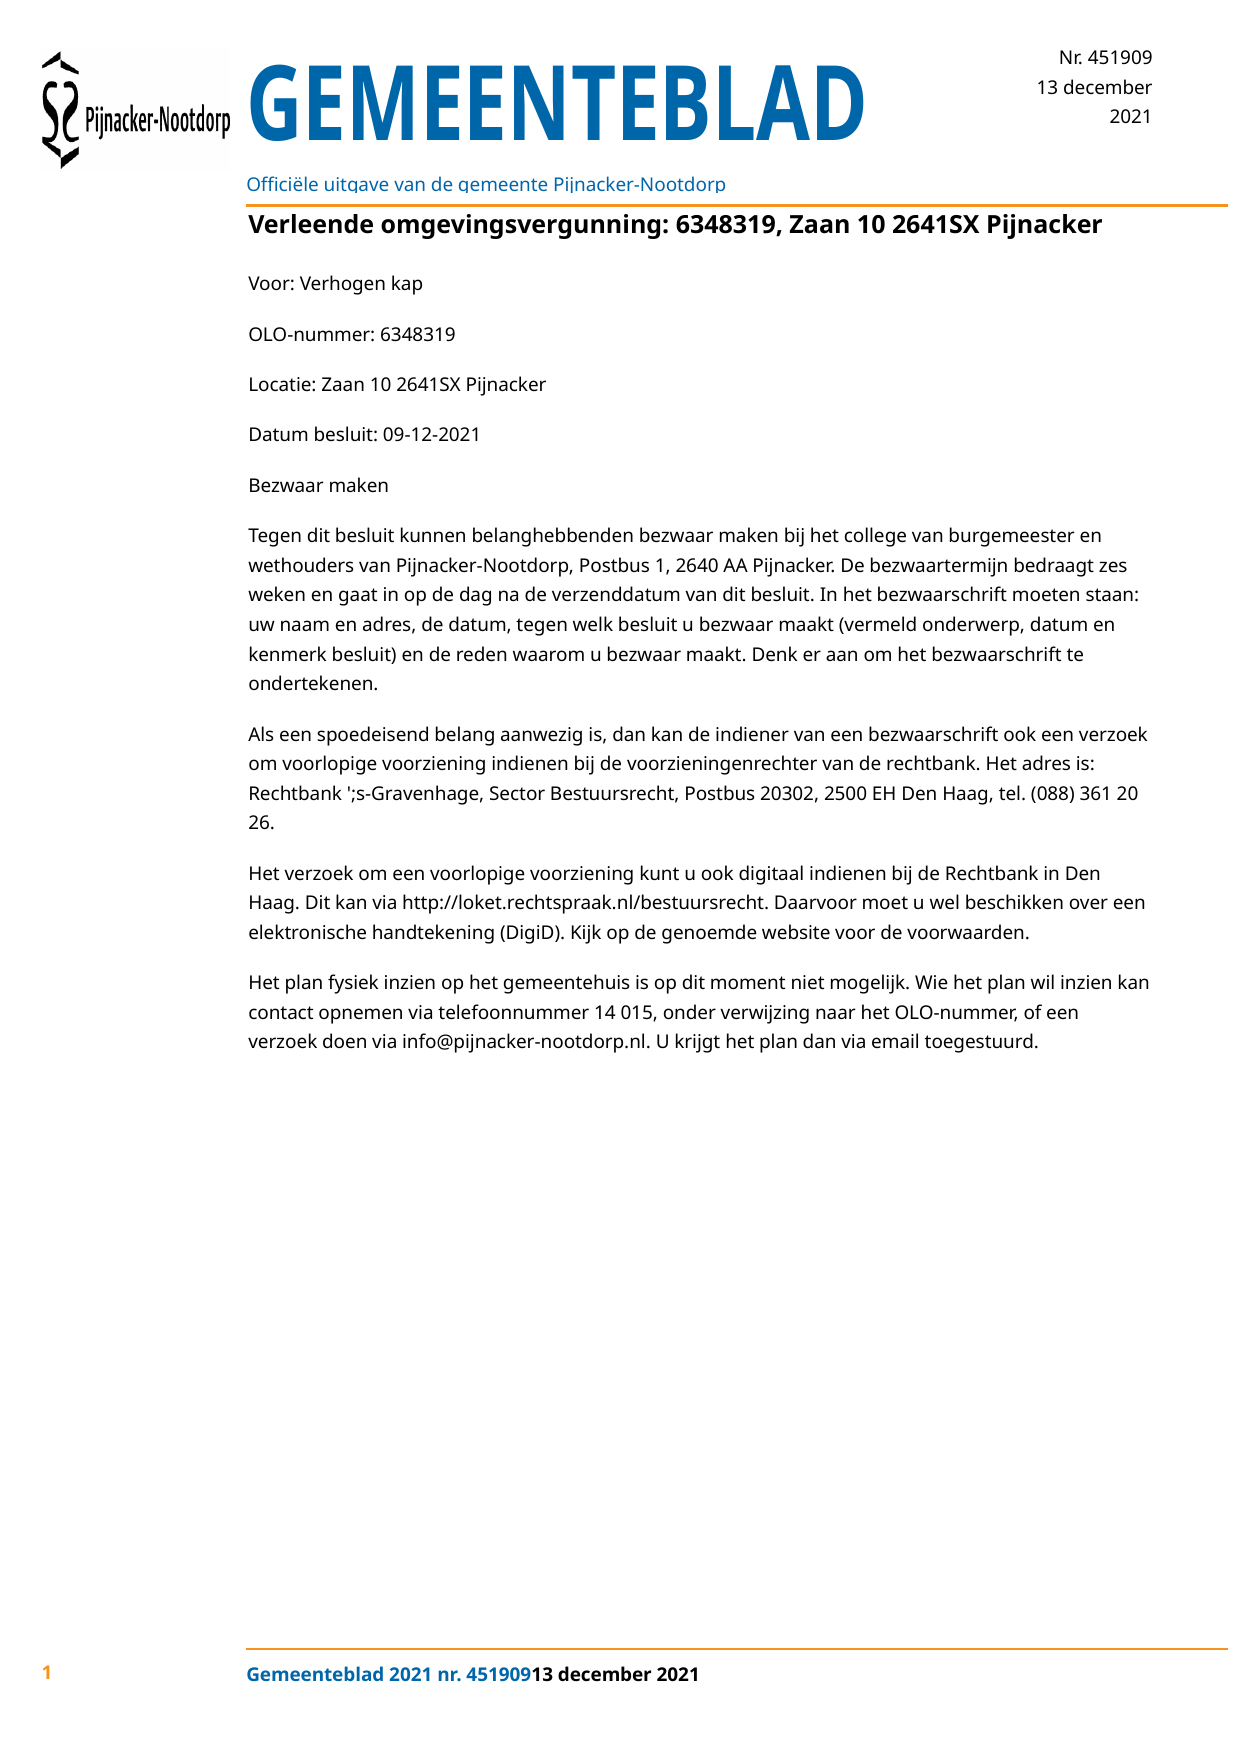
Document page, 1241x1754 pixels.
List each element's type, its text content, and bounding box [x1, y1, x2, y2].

text Datum besluit: 09-12-2021 [248, 422, 1152, 447]
text Als een spoedeisend belang aanwezig is, dan kan de indiener van een bezwaarschrift ook een verzoek om voorlopige voorziening indienen bij de voorzieningenrechter van de rechtbank. Het adres is: Rechtbank ';s-Gravenhage, Sector Bestuursrecht, Postbus 20302, 2500 EH Den Haag, tel. (088) 361 20 26. [248, 721, 1152, 835]
text OLO-nummer: 6348319 [248, 321, 1152, 346]
text Bezwaar maken [248, 472, 1152, 498]
text Het verzoek om een voorlopige voorziening kunt u ook digitaal indienen bij de Rechtbank in Den Haag. Dit kan via http://loket.rechtspraak.nl/bestuursrecht. Daarvoor moet u wel beschikken over een elektronische handtekening (DigiD). Kijk op de genoemde website voor de voorwaarden. [248, 860, 1152, 945]
text Het plan fysiek inzien op het gemeentehuis is op dit moment niet mogelijk. Wie het plan wil inzien kan contact opnemen via telefoonnummer 14 015, onder verwijzing naar het OLO-nummer, of een verzoek doen via info@pijnacker-nootdorp.nl. U krijgt het plan dan via email toegestuurd. [248, 969, 1152, 1054]
text Locatie: Zaan 10 2641SX Pijnacker [248, 371, 1152, 397]
text Voor: Verhogen kap [248, 270, 1152, 296]
text Tegen dit besluit kunnen belanghebbenden bezwaar maken bij het college van burgemeester en wethouders van Pijnacker-Nootdorp, Postbus 1, 2640 AA Pijnacker. De bezwaartermijn bedraagt zes weken en gaat in op de dag na de verzenddatum van dit besluit. In het bezwaarschrift moeten staan: uw naam en adres, de datum, tegen welk besluit u bezwaar maakt (vermeld onderwerp, datum en kenmerk besluit) en de reden waarom u bezwaar maakt. Denk er aan om het bezwaarschrift te ondertekenen. [248, 522, 1152, 696]
text Verleende omgevingsvergunning: 6348319, Zaan 10 2641SX Pijnacker [248, 207, 1152, 241]
picture [41, 47, 231, 172]
